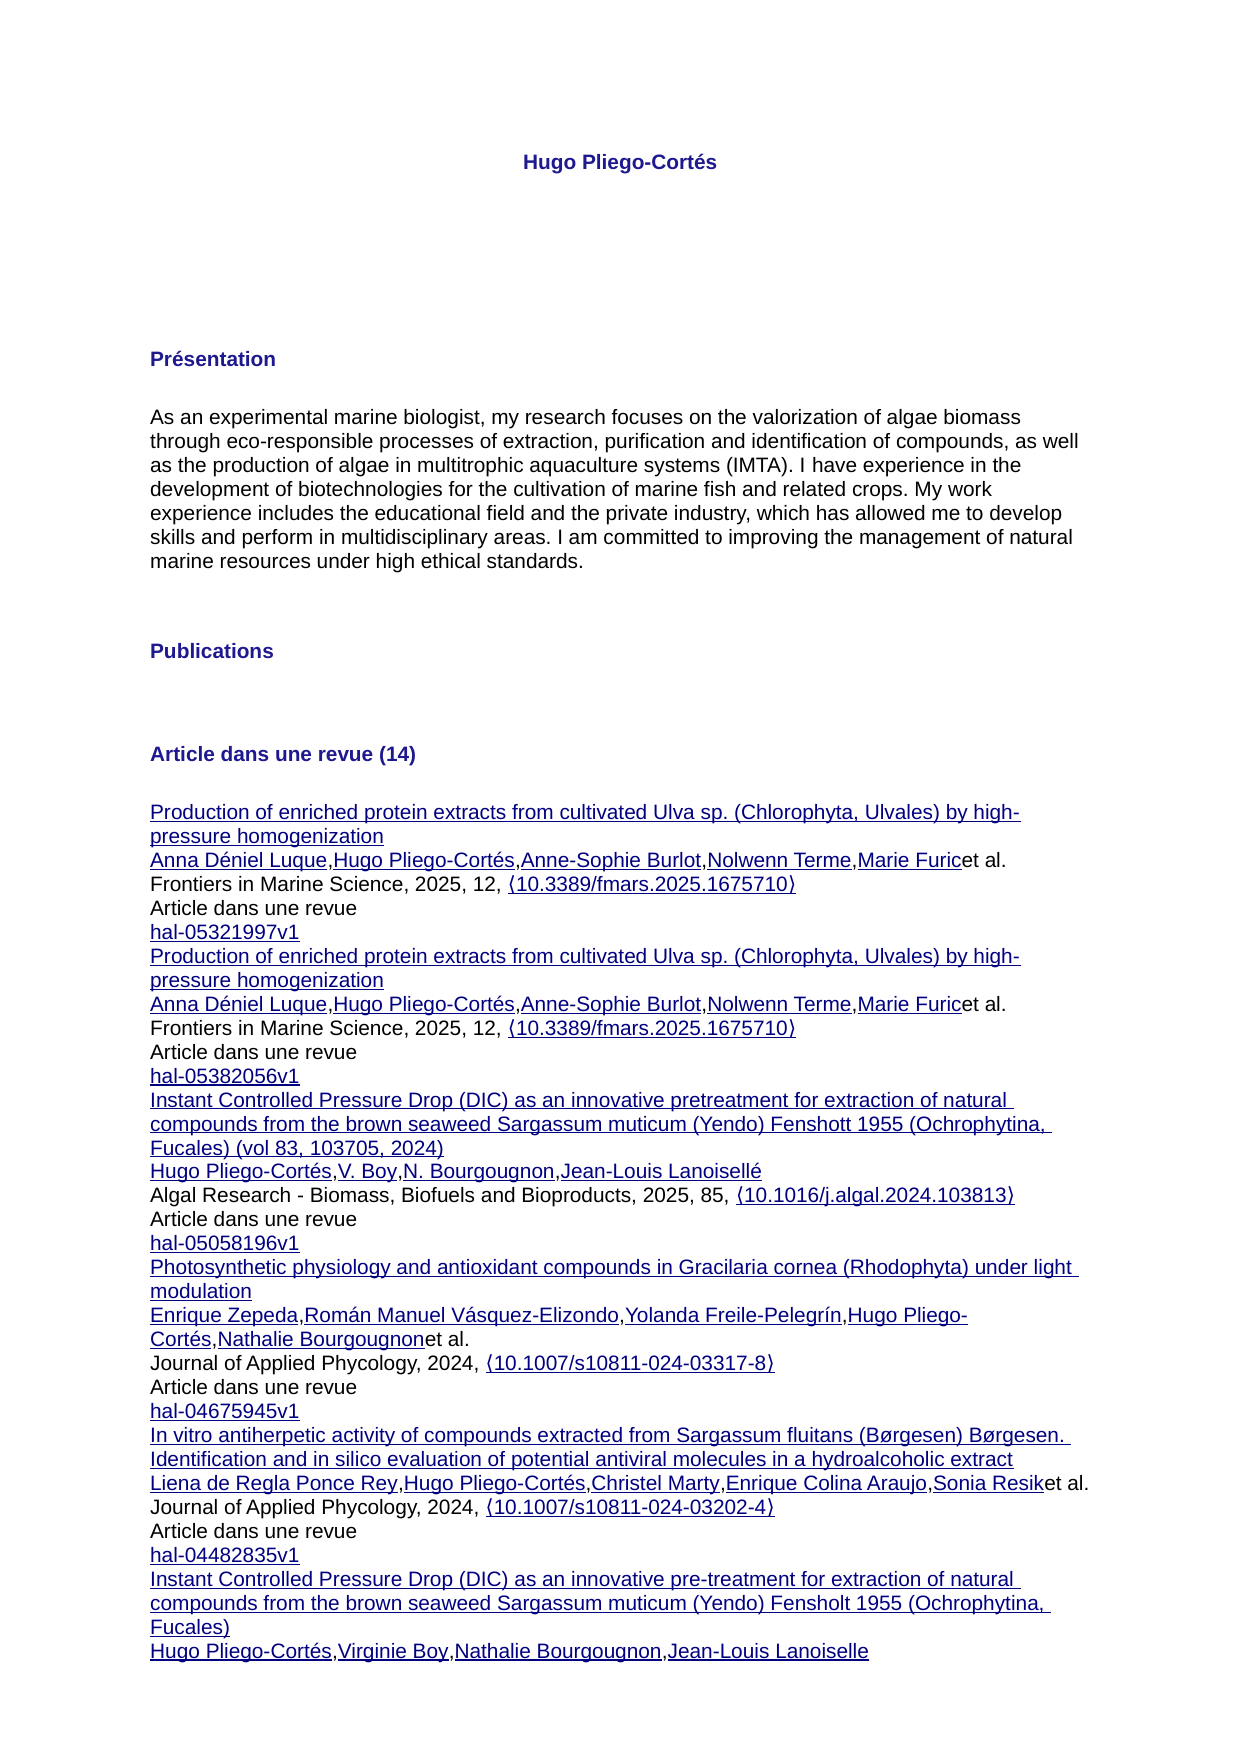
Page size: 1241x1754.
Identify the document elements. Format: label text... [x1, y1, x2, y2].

table_cell In vitro antiherpetic activity of compounds extracted from Sargassum fluitans (Børgesen) Børgesen. Identification and in silico evaluation of potential antiviral molecules in a hydroalcoholic extract Liena de Regla Ponce Rey,Hugo Pliego-Cortés,Christel Marty,Enrique Colina Araujo,Sonia Resiket al. Journal of Applied Phycology, 2024, ⟨10.1007/s10811-024-03202-4⟩ Article dans une revue hal-04482835v1 [150, 1423, 1090, 1567]
subtitle Publications [150, 638, 1090, 662]
table_cell Instant Controlled Pressure Drop (DIC) as an innovative pretreatment for extraction of natural compounds from the brown seaweed Sargassum muticum (Yendo) Fenshott 1955 (Ochrophytina, Fucales) (vol 83, 103705, 2024) Hugo Pliego-Cortés,V. Boy,N. Bourgougnon,Jean-Louis Lanoisellé Algal Research - Biomass, Biofuels and Bioproducts, 2025, 85, ⟨10.1016/j.algal.2024.103813⟩ Article dans une revue hal-05058196v1 [150, 1088, 1090, 1255]
text As an experimental marine biologist, my research focuses on the valorization of algae biomass through eco-responsible processes of extraction, purification and identification of compounds, as well as the production of algae in multitrophic aquaculture systems (IMTA). I ​​have experience in the development of biotechnologies for the cultivation of marine fish and related crops. My work experience includes the educational field and the private industry, which has allowed me to develop skills and perform in multidisciplinary areas. I am committed to improving the management of natural marine resources under high ethical standards. [150, 405, 1090, 573]
subtitle Article dans une revue (14) [150, 742, 1090, 766]
table_cell Production of enriched protein extracts from cultivated Ulva sp. (Chlorophyta, Ulvales) by high-pressure homogenization Anna Déniel Luque,Hugo Pliego-Cortés,Anne-Sophie Burlot,Nolwenn Terme,Marie Furicet al. Frontiers in Marine Science, 2025, 12, ⟨10.3389/fmars.2025.1675710⟩ Article dans une revue hal-05382056v1 [150, 944, 1090, 1087]
subtitle Hugo Pliego-Cortés [150, 150, 1090, 174]
table_cell Instant Controlled Pressure Drop (DIC) as an innovative pre-treatment for extraction of natural compounds from the brown seaweed Sargassum muticum (Yendo) Fensholt 1955 (Ochrophytina, Fucales) Hugo Pliego-Cortés,Virginie Boy,Nathalie Bourgougnon,Jean-Louis Lanoiselle [150, 1567, 1090, 1662]
subtitle Présentation [150, 347, 1090, 371]
table_header Production of enriched protein extracts from cultivated Ulva sp. (Chlorophyta, Ulvales) by high-pressure homogenization Anna Déniel Luque,Hugo Pliego-Cortés,Anne-Sophie Burlot,Nolwenn Terme,Marie Furicet al. Frontiers in Marine Science, 2025, 12, ⟨10.3389/fmars.2025.1675710⟩ Article dans une revue hal-05321997v1 [150, 800, 1090, 944]
table_cell Photosynthetic physiology and antioxidant compounds in Gracilaria cornea (Rhodophyta) under light modulation Enrique Zepeda,Román Manuel Vásquez-Elizondo,Yolanda Freile-Pelegrín,Hugo Pliego-Cortés,Nathalie Bourgougnonet al. Journal of Applied Phycology, 2024, ⟨10.1007/s10811-024-03317-8⟩ Article dans une revue hal-04675945v1 [150, 1255, 1090, 1423]
